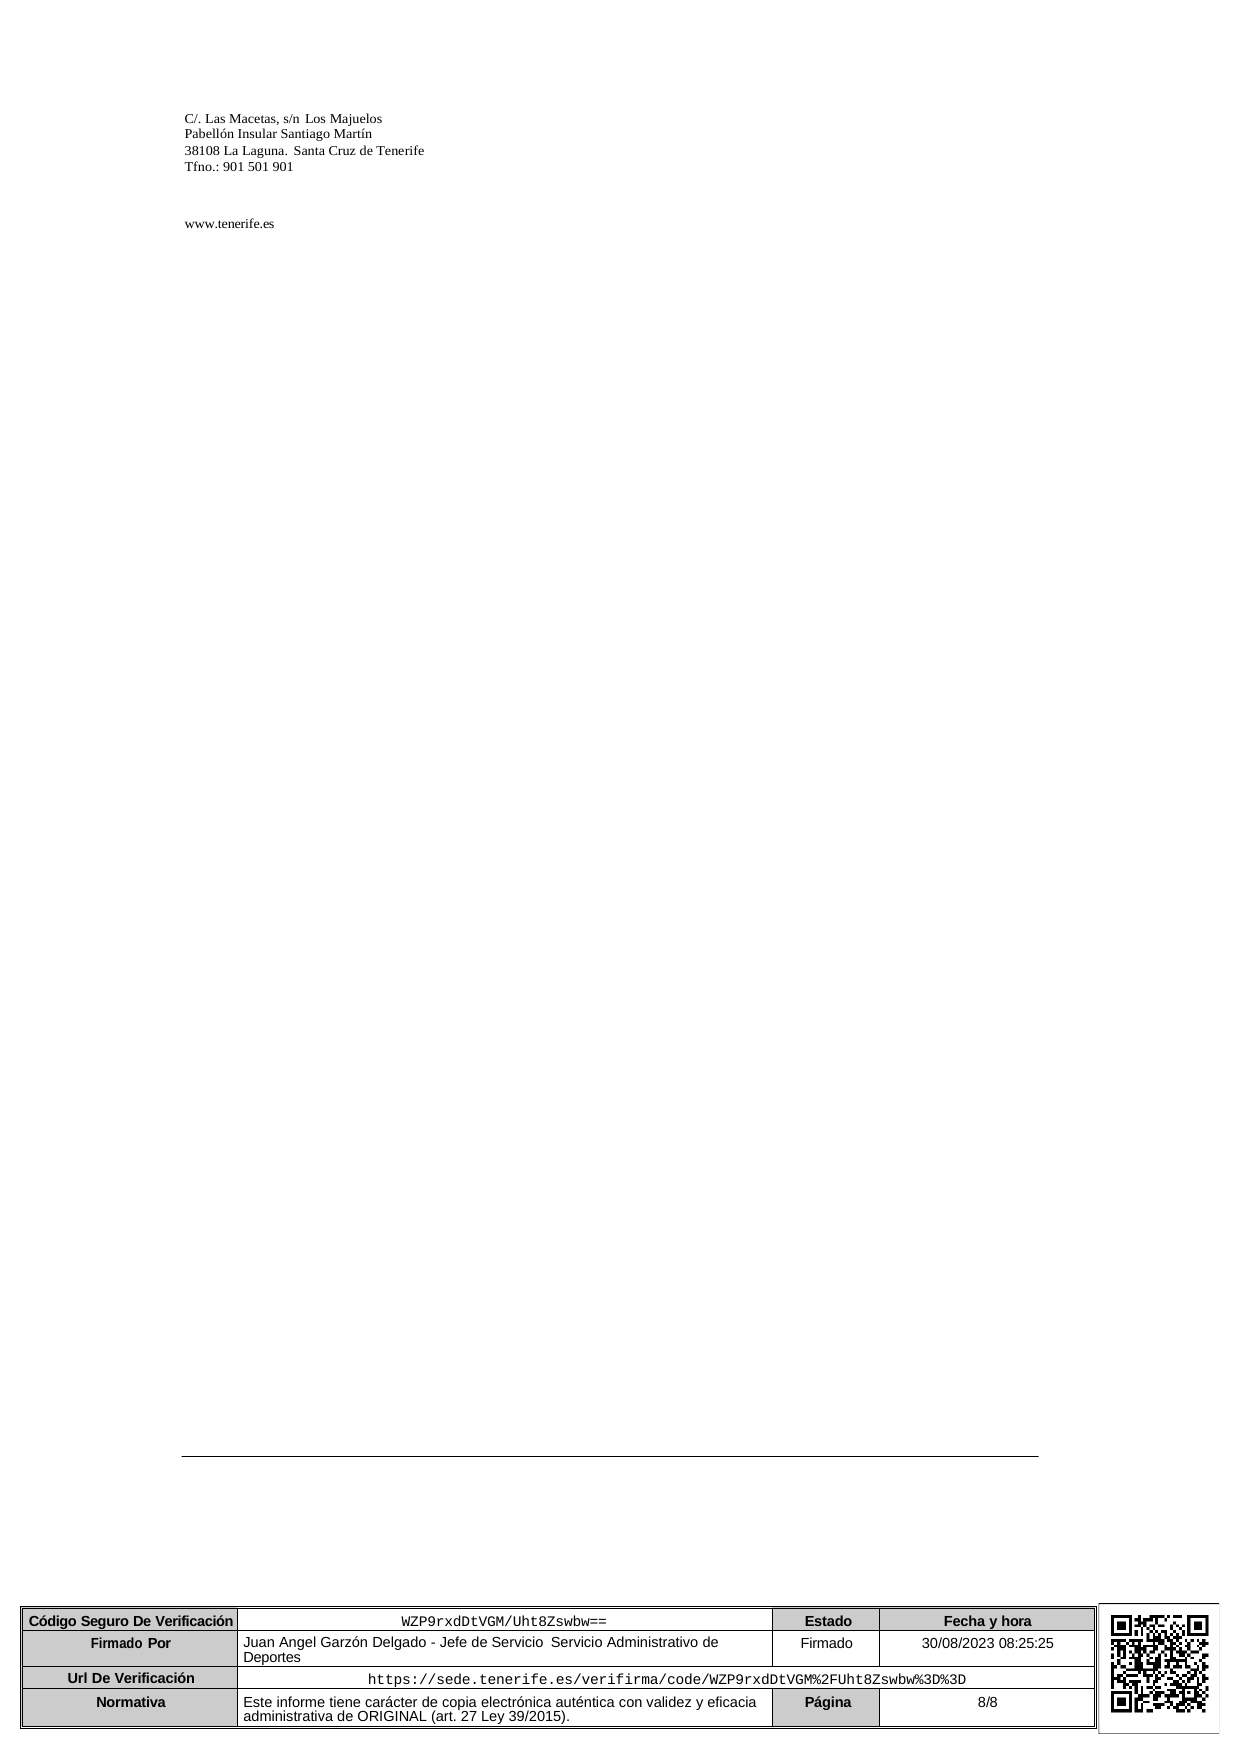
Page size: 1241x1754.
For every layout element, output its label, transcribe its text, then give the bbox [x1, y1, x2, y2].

text 38108 La Laguna. Santa Cruz de Tenerife Tfno.: 901 501 901 [184, 143, 428, 174]
picture [1098, 1603, 1220, 1734]
text C/. Las Macetas, s/n Los Majuelos Pabellón Insular Santiago Martín [184, 110, 428, 142]
text www.tenerife.es [184, 174, 1134, 242]
